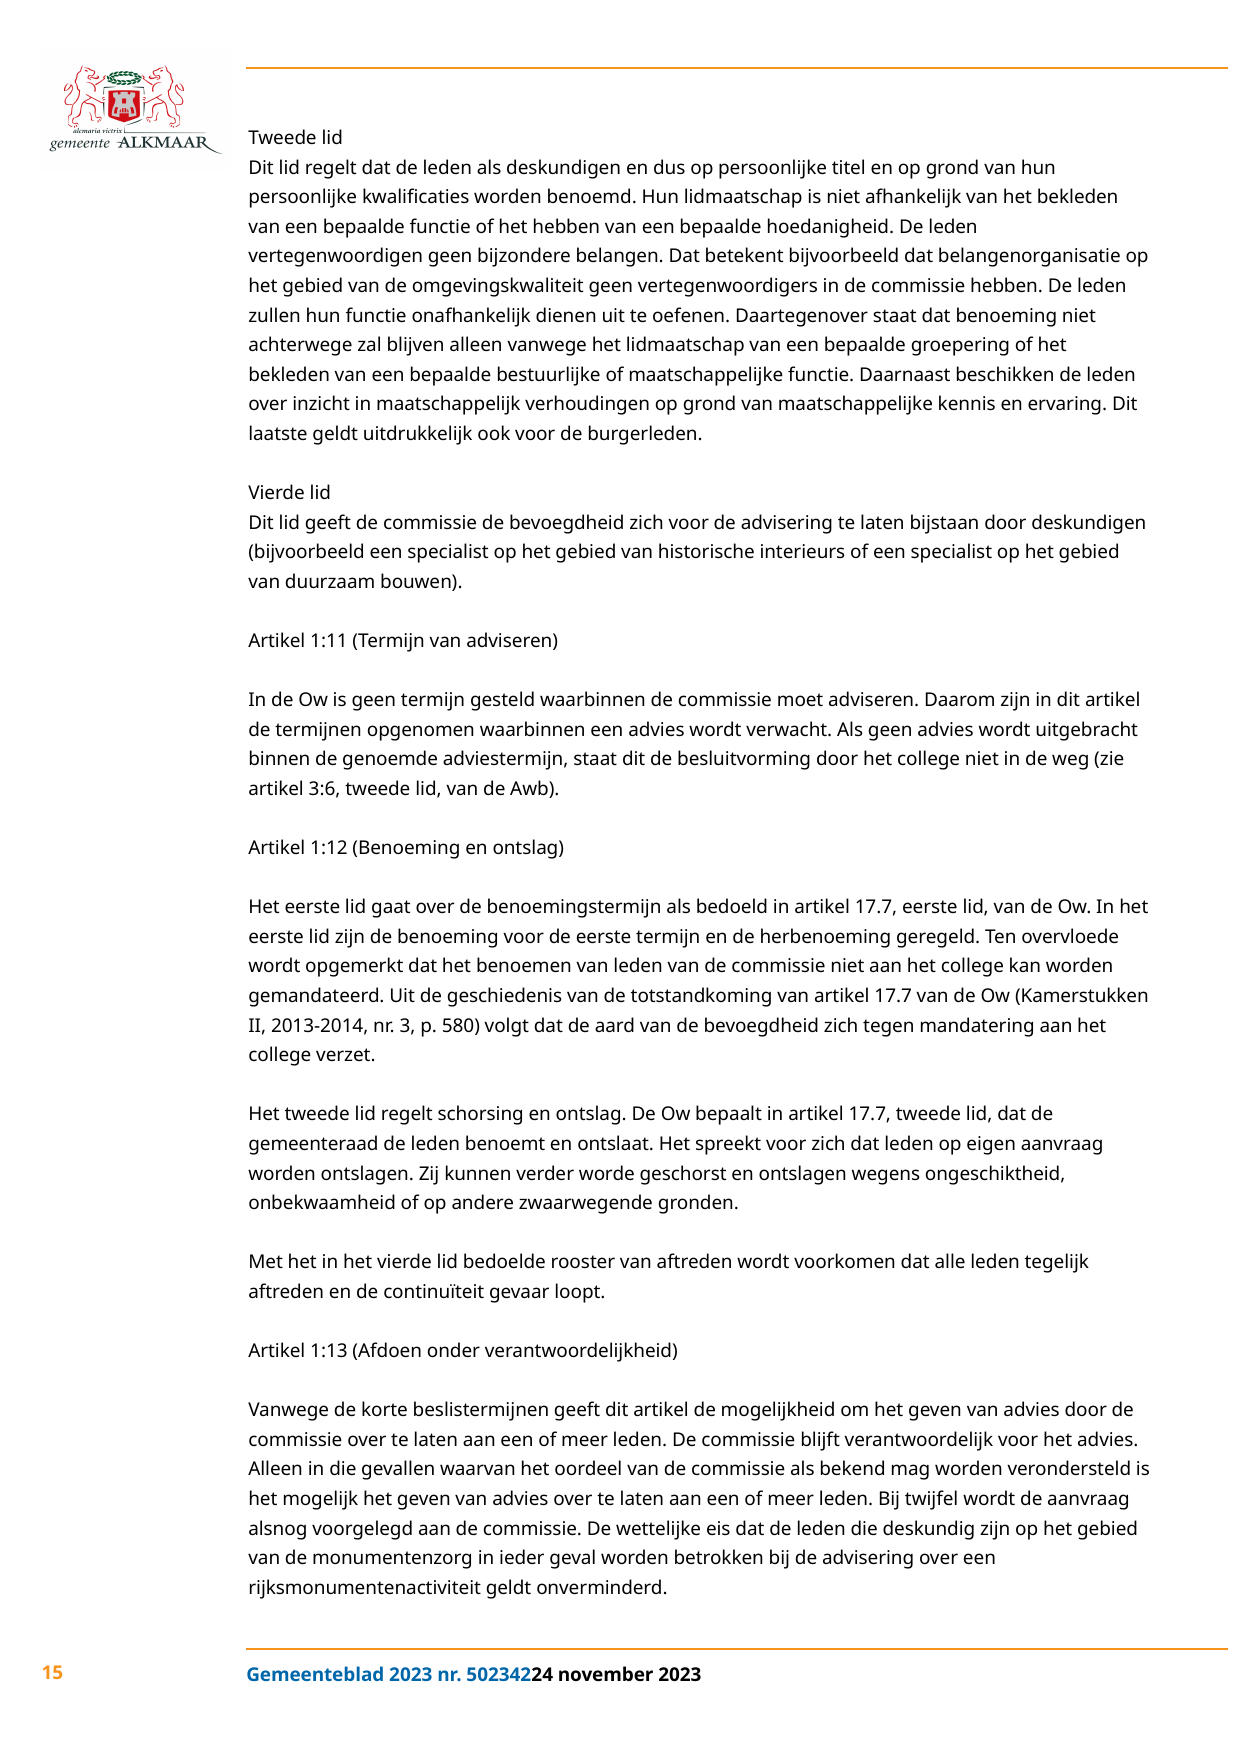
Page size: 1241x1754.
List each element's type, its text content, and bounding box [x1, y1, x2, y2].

text Dit lid regelt dat de leden als deskundigen en dus op persoonlijke titel en op grond van hun persoonlijke kwalificaties worden benoemd. Hun lidmaatschap is niet afhankelijk van het bekleden van een bepaalde functie of het hebben van een bepaalde hoedanigheid. De leden vertegenwoordigen geen bijzondere belangen. Dat betekent bijvoorbeeld dat belangenorganisatie op het gebied van de omgevingskwaliteit geen vertegenwoordigers in de commissie hebben. De leden zullen hun functie onafhankelijk dienen uit te oefenen. Daartegenover staat dat benoeming niet achterwege zal blijven alleen vanwege het lidmaatschap van een bepaalde groepering of het bekleden van een bepaalde bestuurlijke of maatschappelijke functie. Daarnaast beschikken de leden over inzicht in maatschappelijk verhoudingen op grond van maatschappelijke kennis en ervaring. Dit laatste geldt uitdrukkelijk ook voor de burgerleden. [248, 154, 1152, 446]
picture [41, 47, 231, 172]
text Het tweede lid regelt schorsing en ontslag. De Ow bepaalt in artikel 17.7, tweede lid, dat de gemeenteraad de leden benoemt en ontslaat. Het spreekt voor zich dat leden op eigen aanvraag worden ontslagen. Zij kunnen verder worde geschorst en ontslagen wegens ongeschiktheid, onbekwaamheid of op andere zwaarwegende gronden. [248, 1101, 1152, 1215]
text Vierde lid [248, 479, 1152, 505]
text Met het in het vierde lid bedoelde rooster van aftreden wordt voorkomen dat alle leden tegelijk aftreden en de continuïteit gevaar loopt. [248, 1248, 1152, 1304]
text Artikel 1:11 (Termijn van adviseren) [248, 627, 1152, 653]
text Artikel 1:13 (Afdoen onder verantwoordelijkheid) [248, 1337, 1152, 1363]
text Tweede lid [248, 124, 1152, 150]
text Vanwege de korte beslistermijnen geeft dit artikel de mogelijkheid om het geven van advies door de commissie over te laten aan een of meer leden. De commissie blijft verantwoordelijk voor het advies. Alleen in die gevallen waarvan het oordeel van de commissie als bekend mag worden verondersteld is het mogelijk het geven van advies over te laten aan een of meer leden. Bij twijfel wordt de aanvraag alsnog voorgelegd aan de commissie. De wettelijke eis dat de leden die deskundig zijn op het gebied van de monumentenzorg in ieder geval worden betrokken bij de advisering over een rijksmonumentenactiviteit geldt onverminderd. [248, 1396, 1152, 1600]
text Het eerste lid gaat over de benoemingstermijn als bedoeld in artikel 17.7, eerste lid, van de Ow. In het eerste lid zijn de benoeming voor de eerste termijn en de herbenoeming geregeld. Ten overvloede wordt opgemerkt dat het benoemen van leden van de commissie niet aan het college kan worden gemandateerd. Uit de geschiedenis van de totstandkoming van artikel 17.7 van de Ow (Kamerstukken II, 2013-2014, nr. 3, p. 580) volgt dat de aard van de bevoegdheid zich tegen mandatering aan het college verzet. [248, 893, 1152, 1067]
text Artikel 1:12 (Benoeming en ontslag) [248, 834, 1152, 860]
text Dit lid geeft de commissie de bevoegdheid zich voor de advisering te laten bijstaan door deskundigen (bijvoorbeeld een specialist op het gebied van historische interieurs of een specialist op het gebied van duurzaam bouwen). [248, 509, 1152, 594]
text In de Ow is geen termijn gesteld waarbinnen de commissie moet adviseren. Daarom zijn in dit artikel de termijnen opgenomen waarbinnen een advies wordt verwacht. Als geen advies wordt uitgebracht binnen de genoemde adviestermijn, staat dit de besluitvorming door het college niet in de weg (zie artikel 3:6, tweede lid, van de Awb). [248, 686, 1152, 801]
